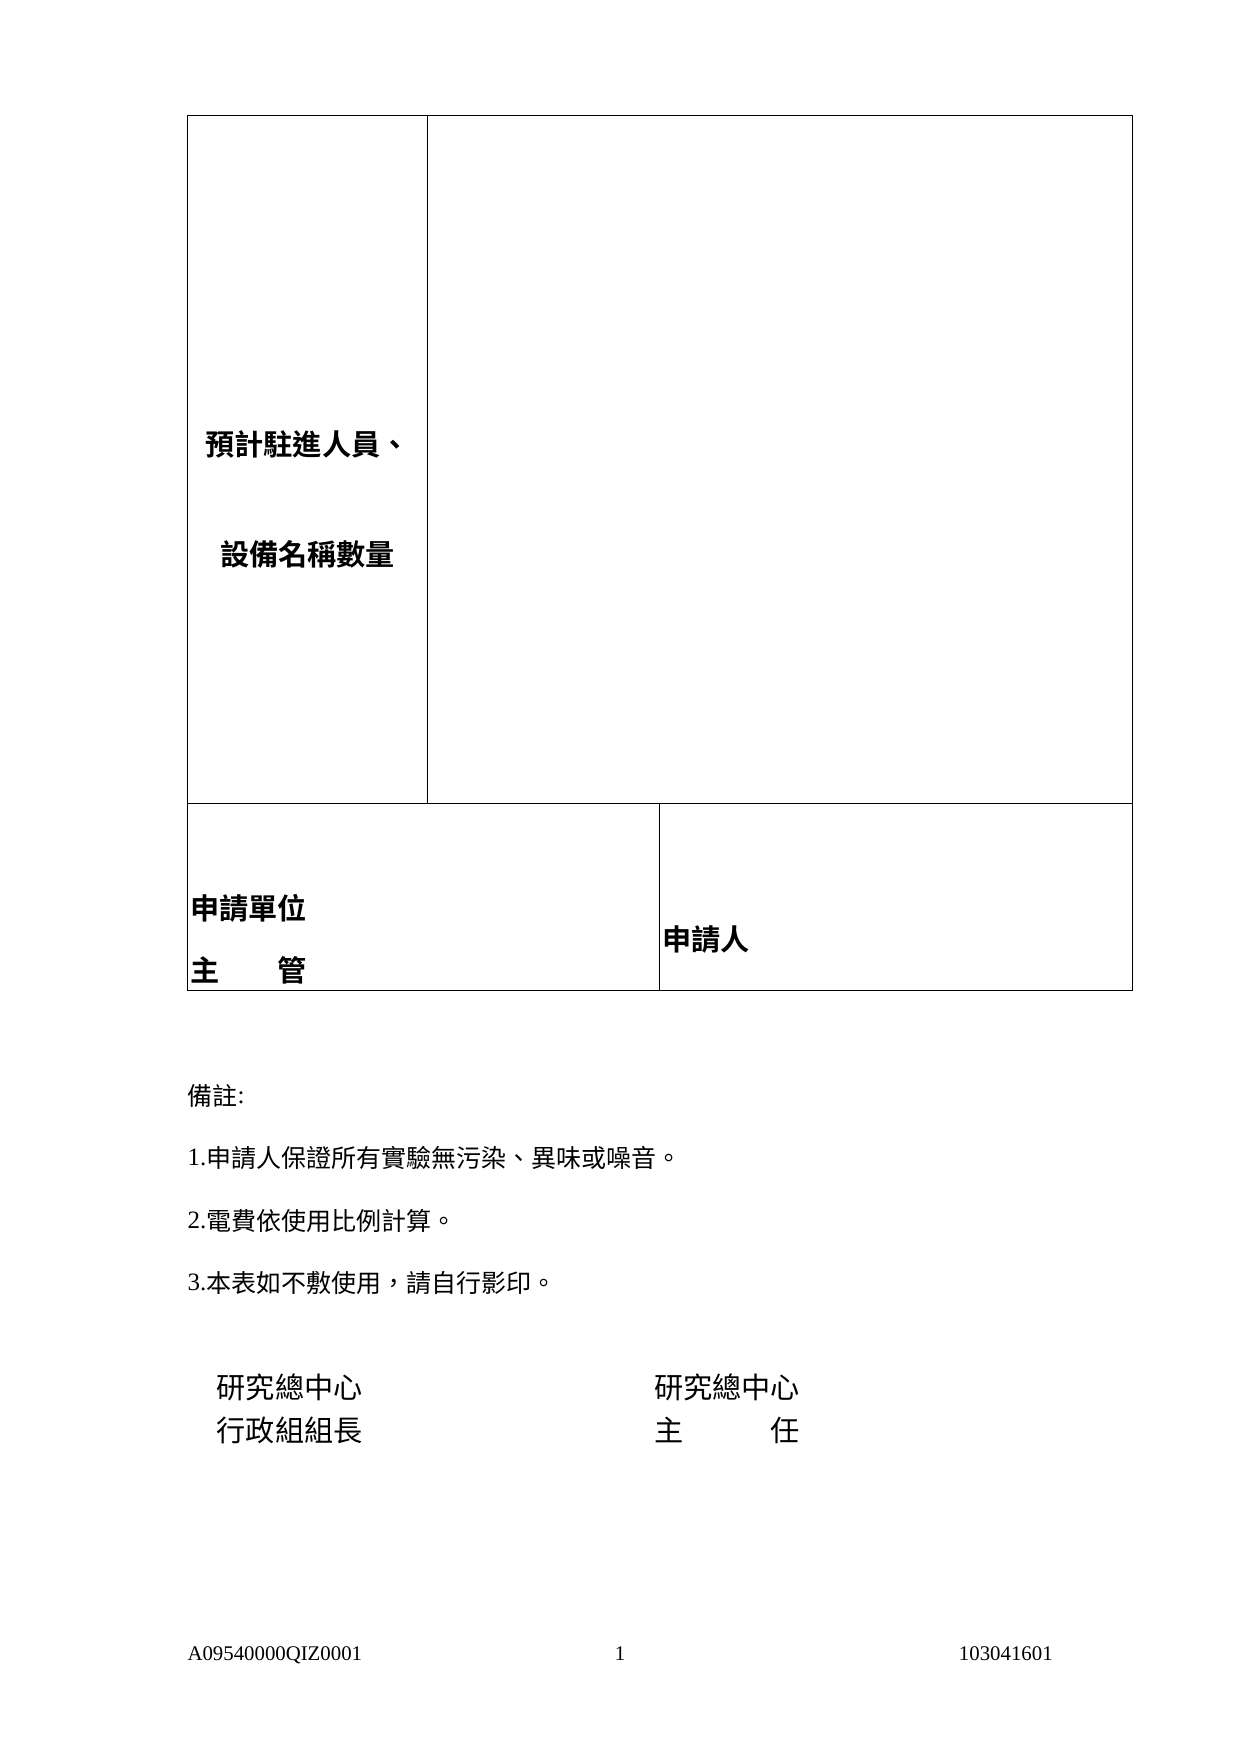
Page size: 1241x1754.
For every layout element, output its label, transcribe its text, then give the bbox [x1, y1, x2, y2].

text 3.本表如不敷使用，請自行影印。 [187, 1240, 1053, 1302]
table_cell 預計駐進人員、 設備名稱數量 [188, 116, 427, 802]
text 2.電費依使用比例計算。 [187, 1177, 1053, 1240]
text 1.申請人保證所有實驗無污染、異味或噪音。 [187, 1115, 1053, 1177]
text 行政組組長 主 任 [187, 1407, 1053, 1449]
text 研究總中心 研究總中心 [187, 1365, 1053, 1407]
table_cell 申請單位 主 管 [188, 804, 659, 990]
text 備註: [187, 1052, 1053, 1115]
table_cell 申請人 [660, 804, 1132, 990]
table_cell [428, 116, 1132, 802]
